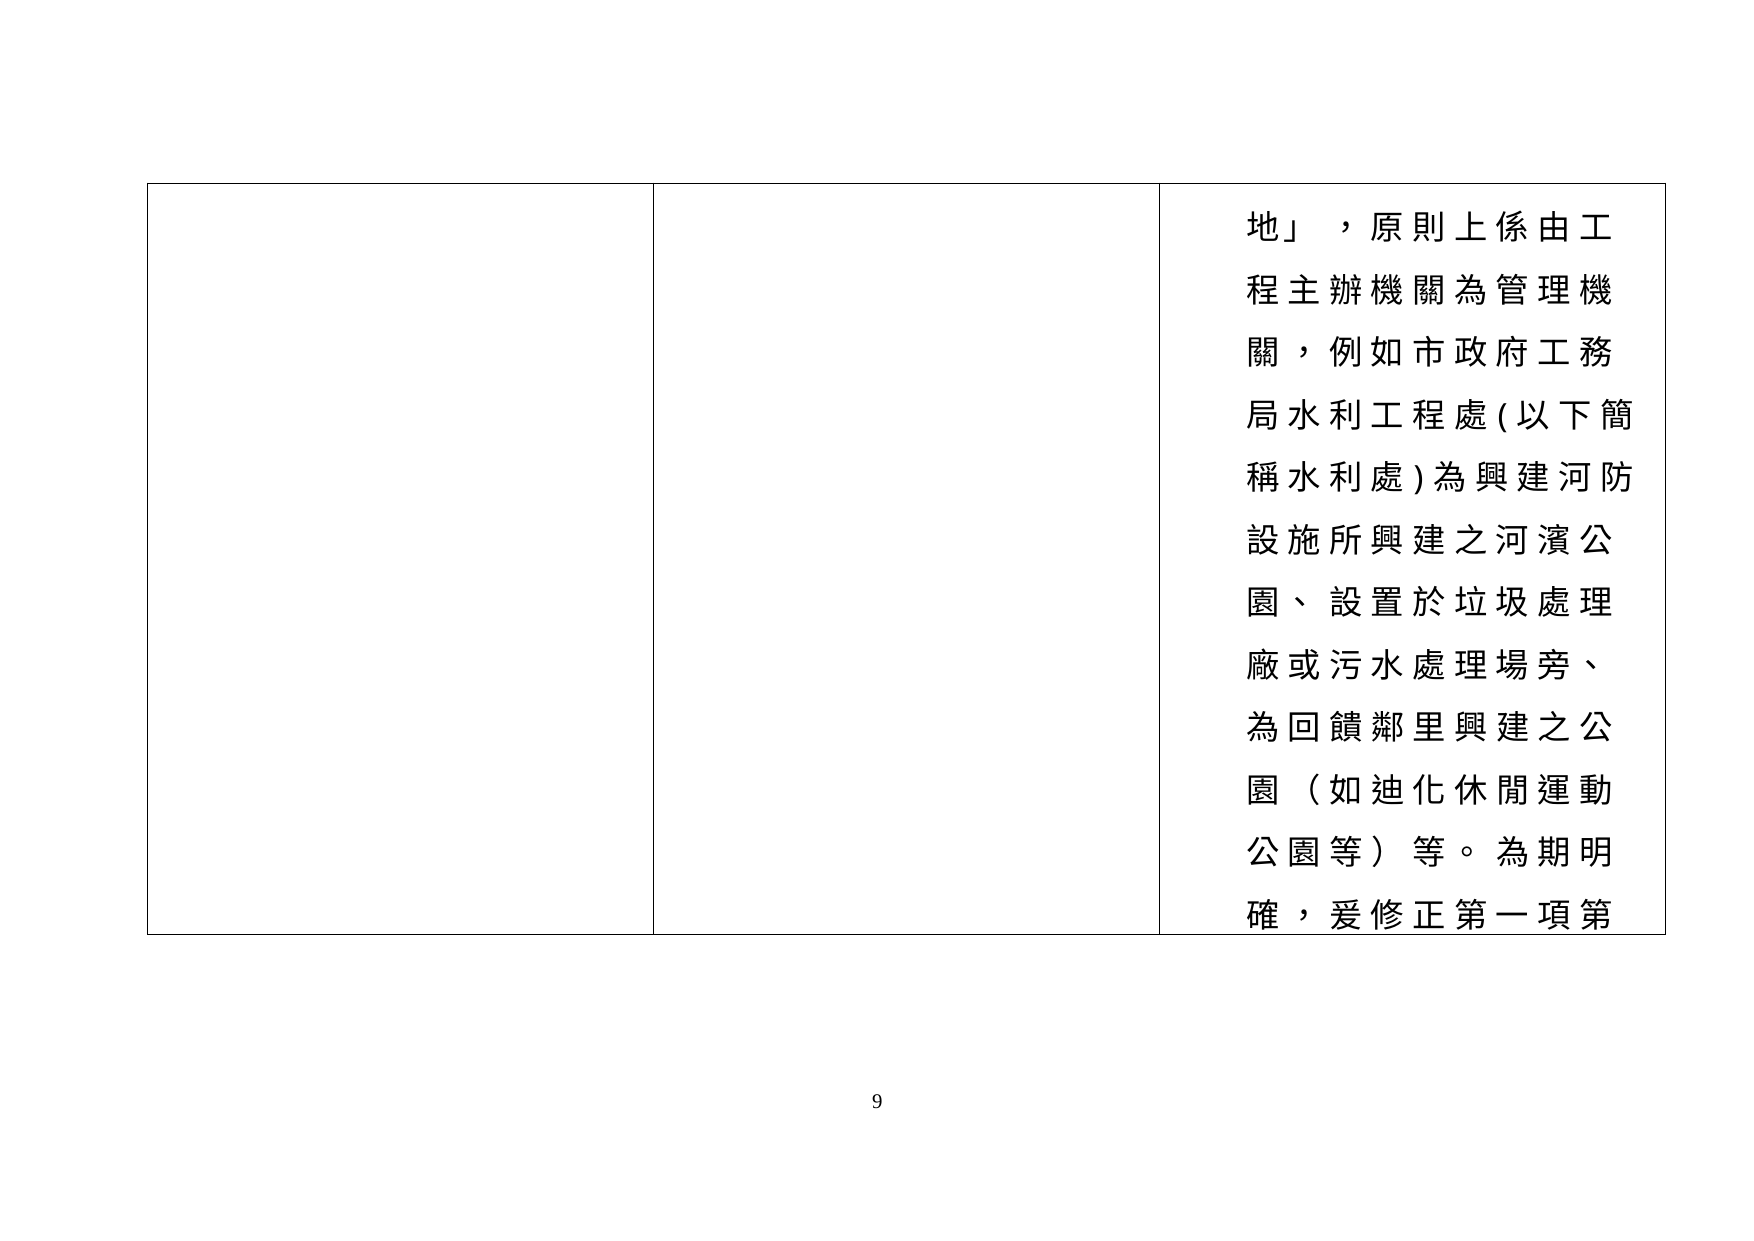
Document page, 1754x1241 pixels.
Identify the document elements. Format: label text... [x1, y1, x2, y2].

table_cell [148, 184, 653, 933]
table_cell 地」，原則上係由工程主辦機關為管理機關，例如市政府工務局水利工程處(以下簡稱水利處)為興建河防設施所興建之河濱公園、設置於垃圾處理廠或污水處理場旁、為回饋鄰里興建之公園（如迪化休閒運動公園等）等。為期明確，爰修正第一項第 [1160, 184, 1665, 933]
table_cell [654, 184, 1159, 933]
